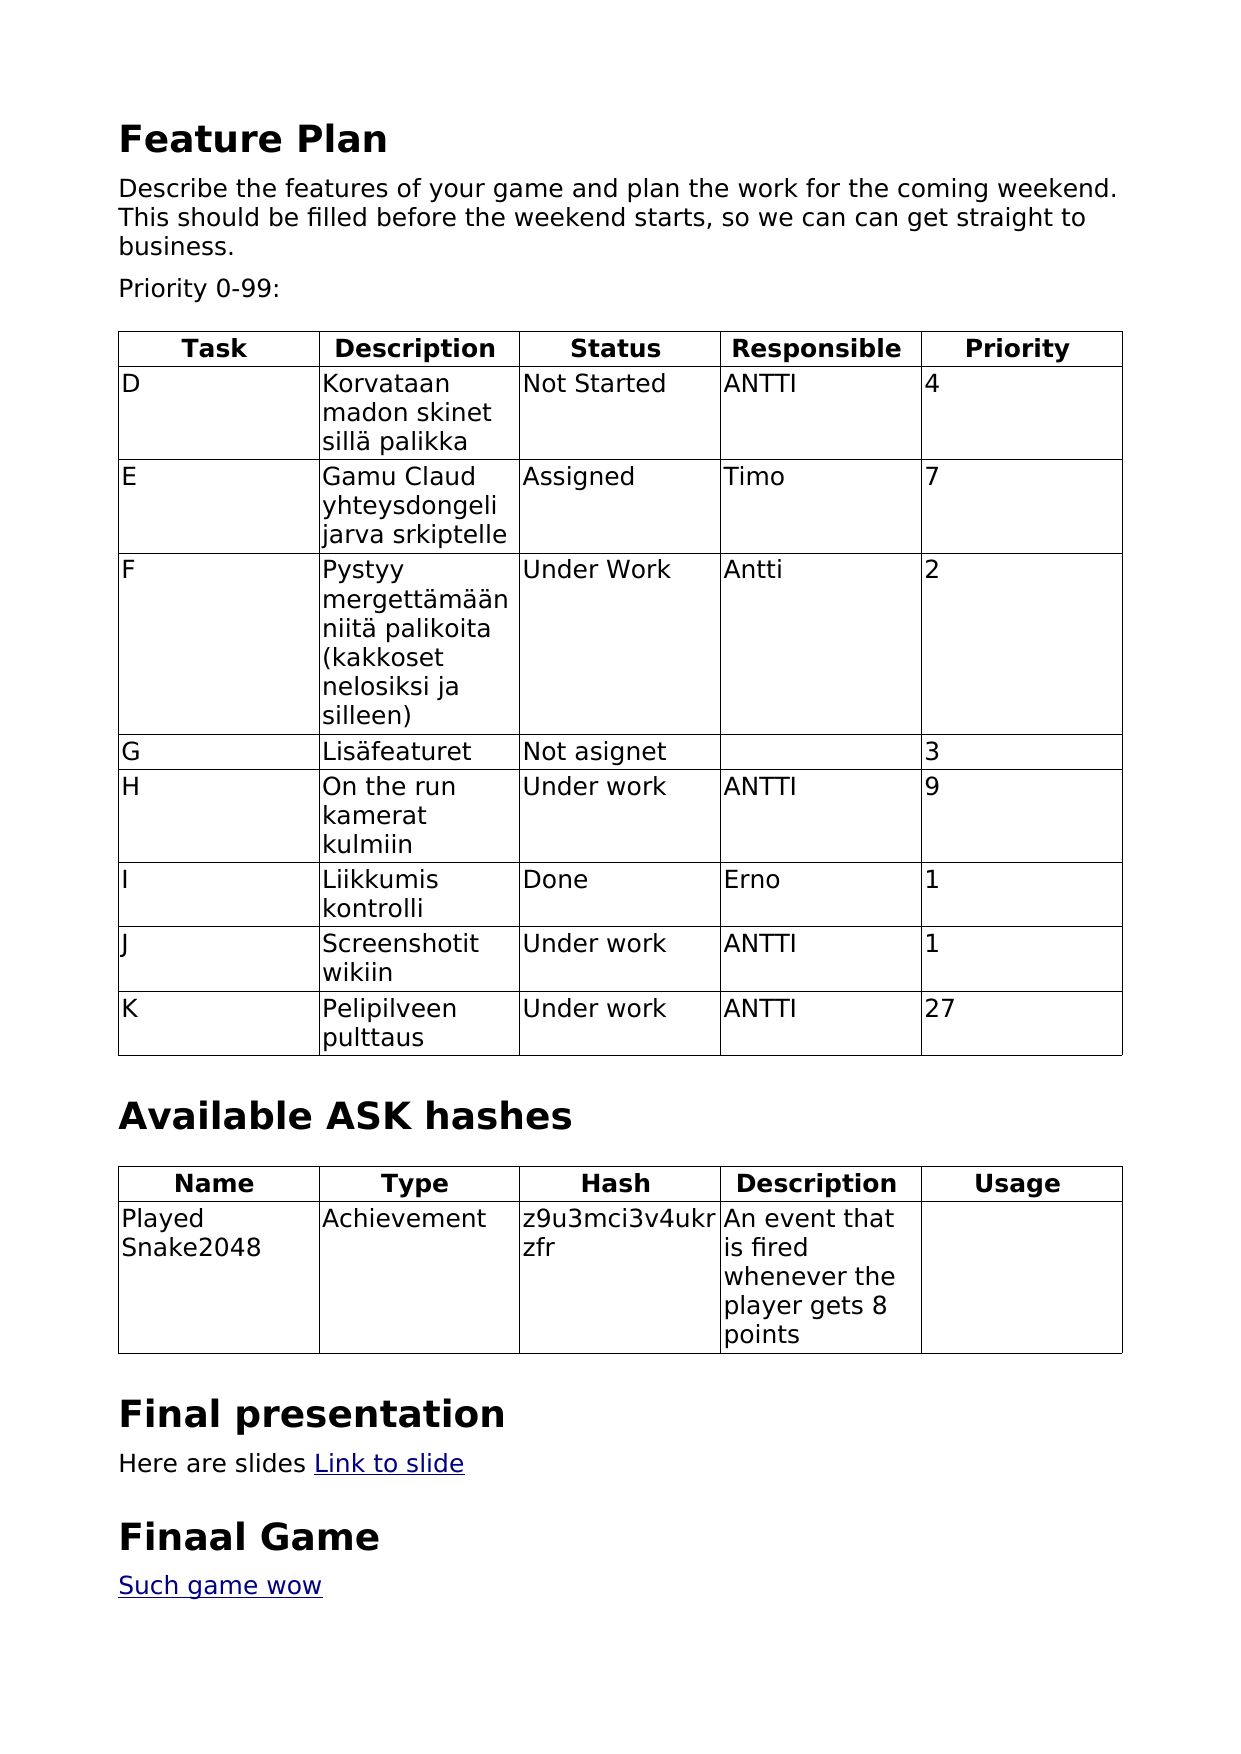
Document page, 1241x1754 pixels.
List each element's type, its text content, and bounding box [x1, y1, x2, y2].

table_cell K [119, 992, 319, 1055]
table_cell 1 [922, 927, 1122, 991]
table_header Status [520, 332, 720, 366]
table_cell [922, 1202, 1122, 1353]
table_cell Achievement [320, 1202, 519, 1353]
table_cell 27 [922, 992, 1122, 1055]
text Priority 0-99: [118, 274, 1122, 303]
table_header Description [320, 332, 519, 366]
table_cell 7 [922, 460, 1122, 553]
table_cell I [119, 863, 319, 926]
table_cell Under work [520, 770, 720, 862]
table_cell 9 [922, 770, 1122, 862]
table_header Responsible [721, 332, 921, 366]
table_header Usage [922, 1167, 1122, 1201]
table_cell Not Started [520, 367, 720, 459]
table_cell [721, 735, 921, 769]
table_cell Under work [520, 992, 720, 1055]
table_cell Screenshotit wikiin [320, 927, 519, 991]
table_cell Played Snake2048 [119, 1202, 319, 1353]
table_cell z9u3mci3v4ukrzfr [520, 1202, 720, 1353]
text Here are slides Link to slide [118, 1449, 1122, 1478]
table_header Name [119, 1167, 319, 1201]
table_cell Gamu Claud yhteysdongeli jarva srkiptelle [320, 460, 519, 553]
table_cell ANTTI [721, 927, 921, 991]
table_header Type [320, 1167, 519, 1201]
table_cell H [119, 770, 319, 862]
table_cell Timo [721, 460, 921, 553]
subtitle Available ASK hashes [118, 1095, 1122, 1138]
table_cell F [119, 554, 319, 734]
table_cell Lisäfeaturet [320, 735, 519, 769]
table_cell 3 [922, 735, 1122, 769]
table_cell ANTTI [721, 770, 921, 862]
table_cell ANTTI [721, 367, 921, 459]
table_cell D [119, 367, 319, 459]
table_cell 2 [922, 554, 1122, 734]
table_header Description [721, 1167, 921, 1201]
subtitle Finaal Game [118, 1515, 1122, 1559]
table_cell Under Work [520, 554, 720, 734]
table_cell G [119, 735, 319, 769]
table_cell Korvataan madon skinet sillä palikka [320, 367, 519, 459]
subtitle Final presentation [118, 1393, 1122, 1436]
table_cell 4 [922, 367, 1122, 459]
table_cell Under work [520, 927, 720, 991]
table_cell Assigned [520, 460, 720, 553]
table_cell Not asignet [520, 735, 720, 769]
table_cell J [119, 927, 319, 991]
table_cell An event that is fired whenever the player gets 8 points [721, 1202, 921, 1353]
table_cell E [119, 460, 319, 553]
table_cell 1 [922, 863, 1122, 926]
table_cell Done [520, 863, 720, 926]
subtitle Feature Plan [118, 118, 1122, 162]
table_header Hash [520, 1167, 720, 1201]
table_header Task [119, 332, 319, 366]
table_cell Antti [721, 554, 921, 734]
table_cell ANTTI [721, 992, 921, 1055]
text Describe the features of your game and plan the work for the coming weekend. This should be filled before the weekend starts, so we can can get straight to business. [118, 174, 1122, 262]
table_cell On the run kamerat kulmiin [320, 770, 519, 862]
table_cell Erno [721, 863, 921, 926]
table_cell Pystyy mergettämään niitä palikoita (kakkoset nelosiksi ja silleen) [320, 554, 519, 734]
table_header Priority [922, 332, 1122, 366]
text Such game wow [118, 1572, 1122, 1601]
table_cell Pelipilveen pulttaus [320, 992, 519, 1055]
table_cell Liikkumis kontrolli [320, 863, 519, 926]
